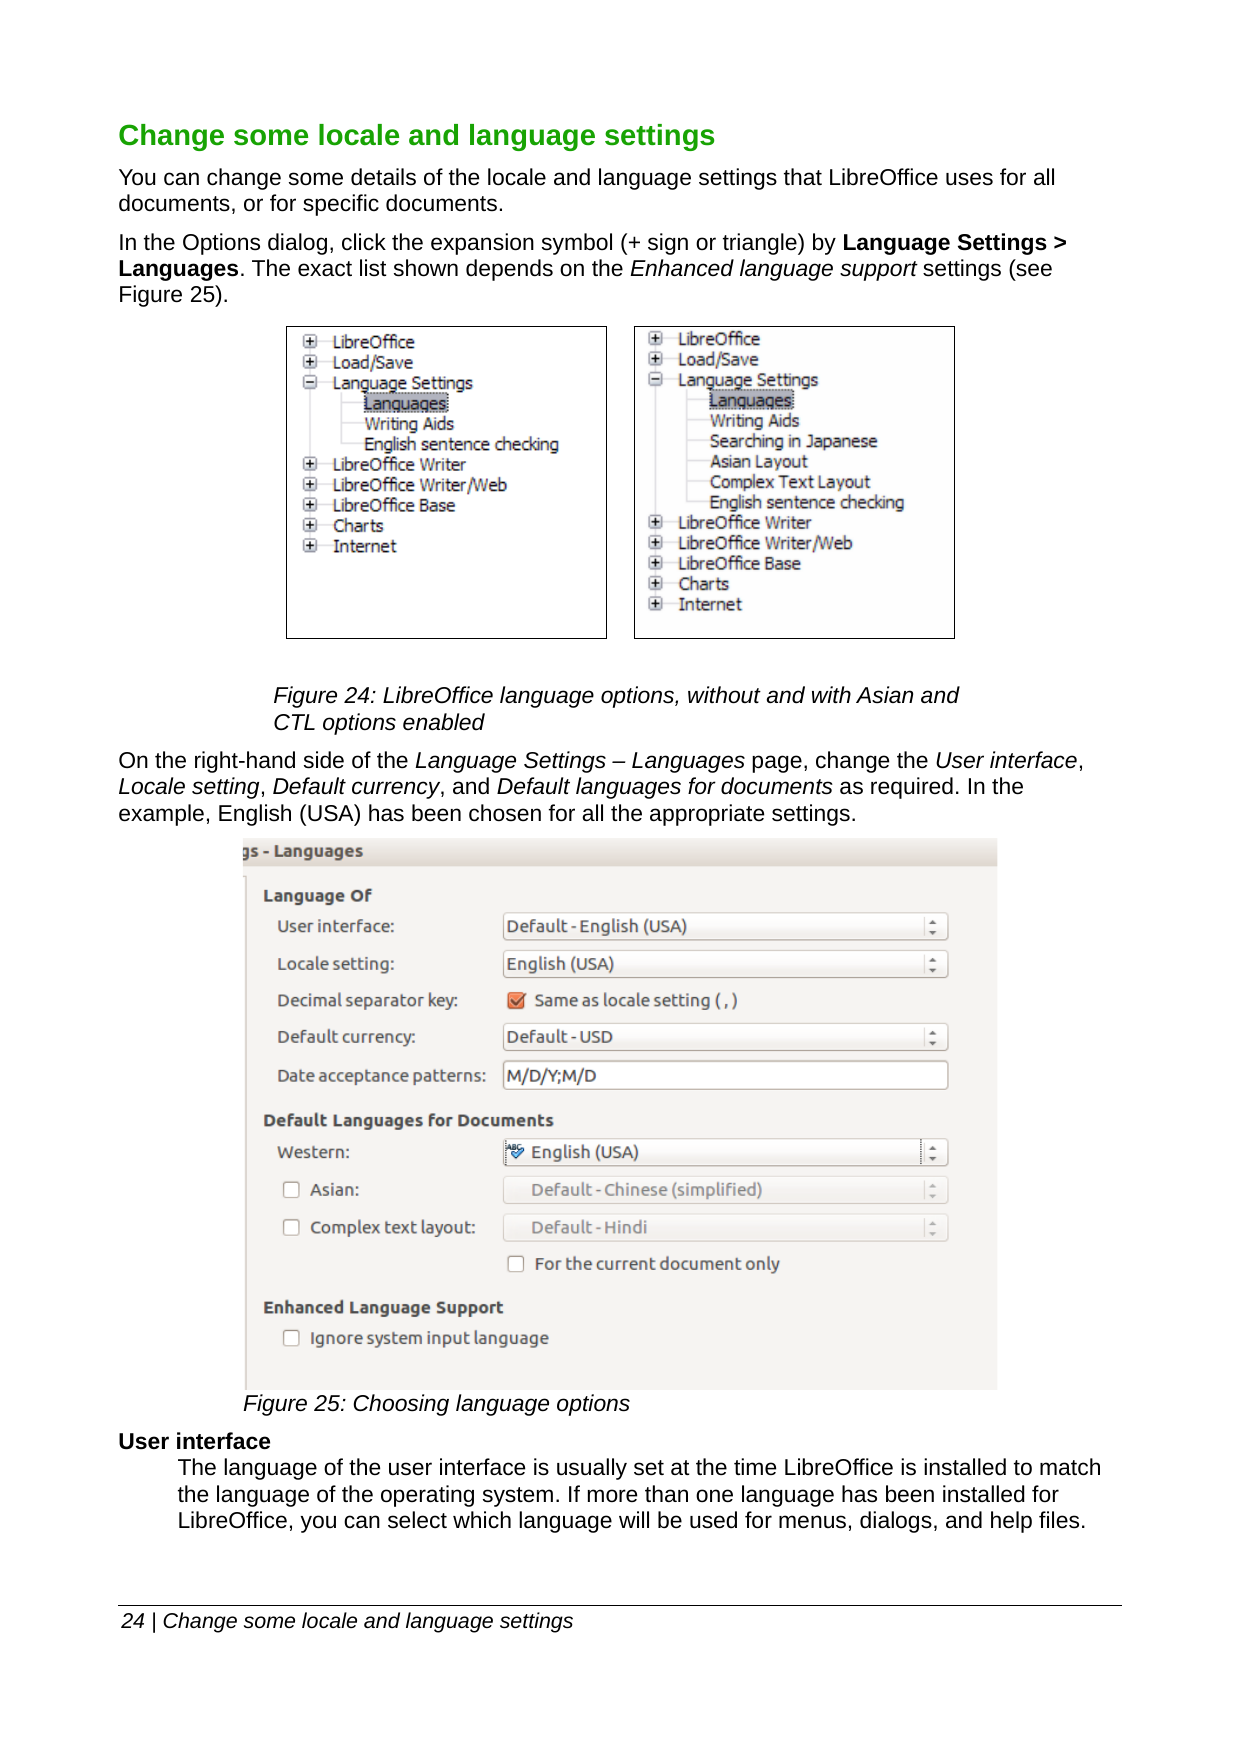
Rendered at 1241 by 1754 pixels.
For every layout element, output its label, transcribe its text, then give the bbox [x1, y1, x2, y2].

table_header [273, 320, 620, 682]
text The language of the user interface is usually set at the time LibreOffice is installed to match the language of the operating system. If more than one language has been installed for LibreOffice, you can select which language will be used for menus, dialogs, and help files. [177, 1454, 1122, 1533]
table_header [620, 320, 967, 682]
text On the right-hand side of the Language Settings – Languages page, change the User interface, Locale setting, Default currency, and Default languages for documents as required. In the example, English (USA) has been chosen for all the appropriate settings. [118, 747, 1122, 826]
picture [635, 327, 954, 638]
subtitle Change some locale and language settings [118, 118, 1122, 152]
picture [287, 327, 606, 638]
text You can change some details of the locale and language settings that LibreOffice uses for all documents, or for specific documents. [118, 163, 1122, 216]
text Figure 24: LibreOffice language options, without and with Asian and CTL options enabled [273, 682, 967, 735]
text Figure 25: Choosing language options [243, 1390, 997, 1416]
picture [242, 838, 998, 1390]
text User interface [118, 1428, 1122, 1454]
text In the Options dialog, click the expansion symbol (+ sign or triangle) by Language Settings > Languages. The exact list shown depends on the Enhanced language support settings (see Figure 25). [118, 229, 1122, 308]
